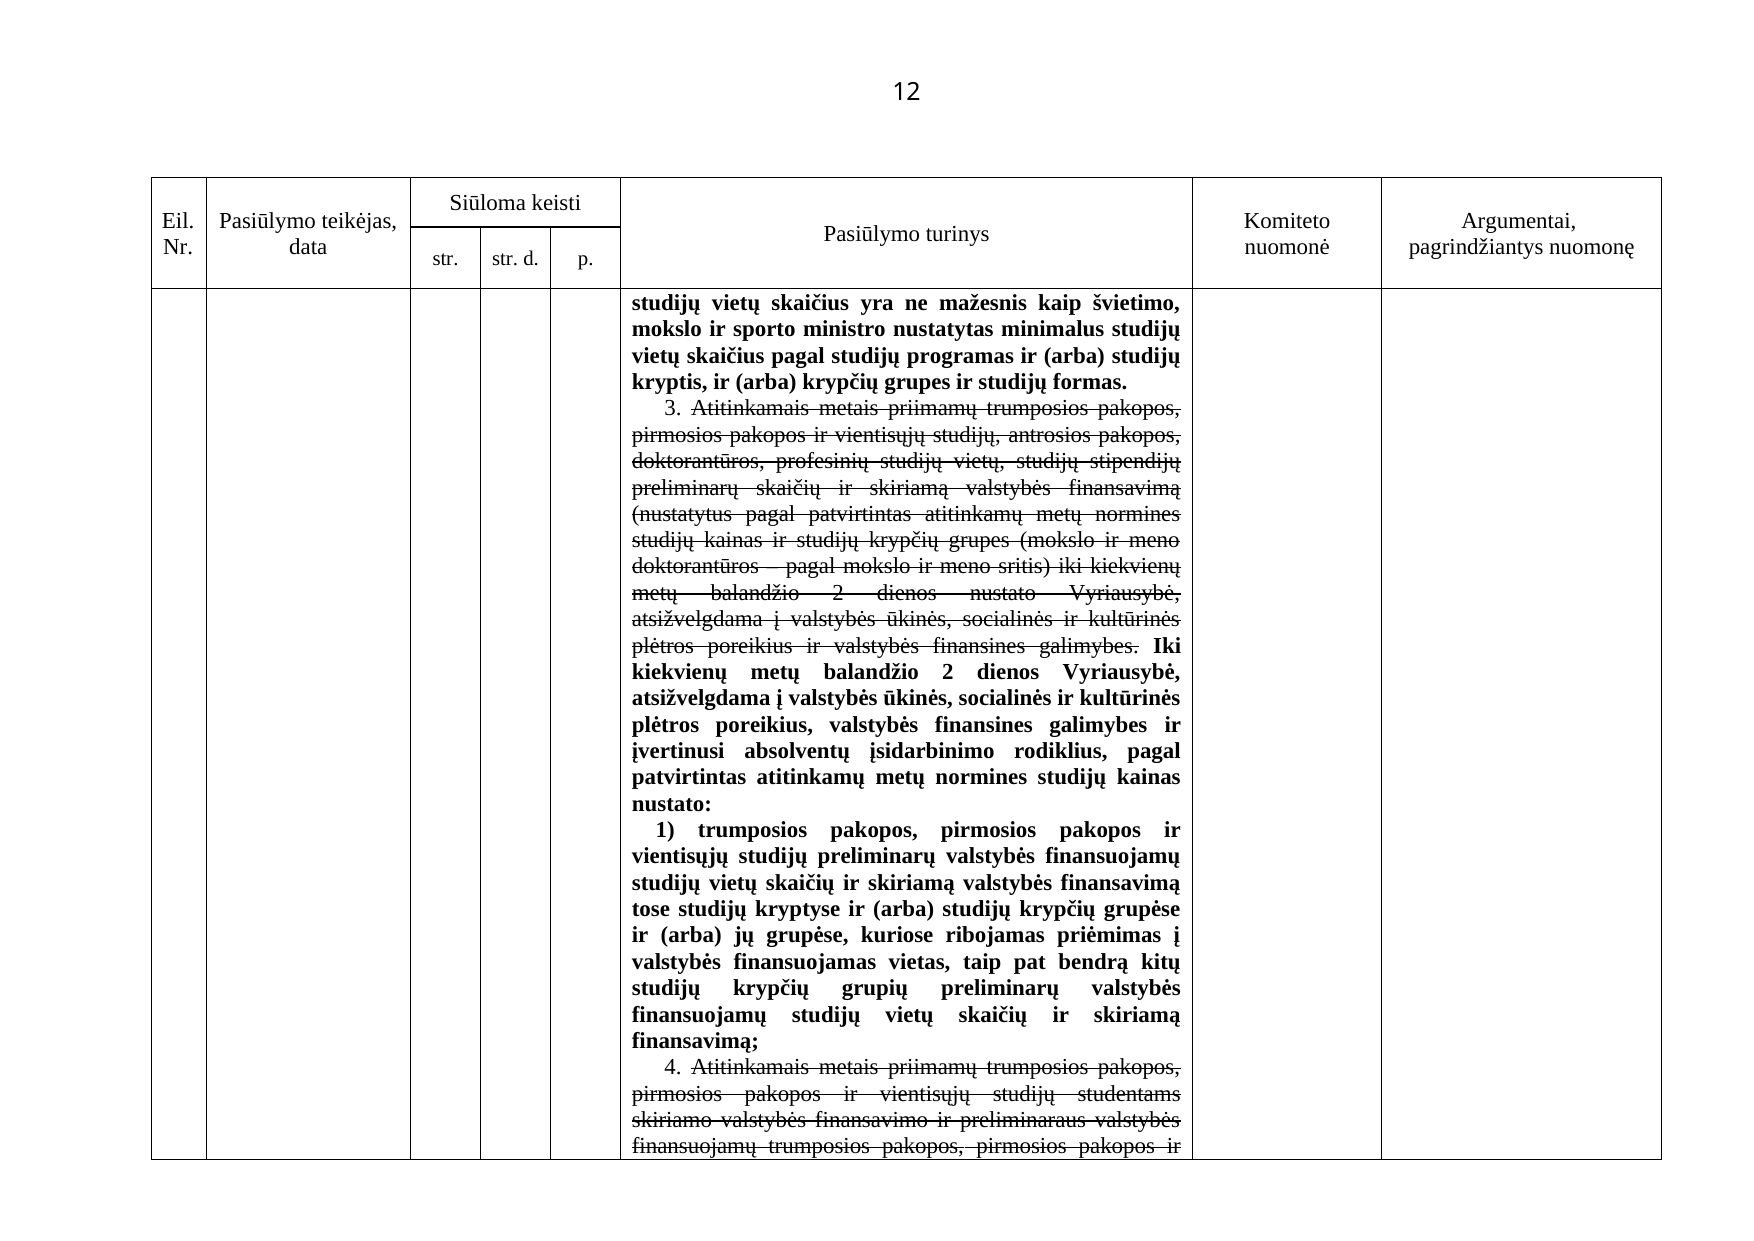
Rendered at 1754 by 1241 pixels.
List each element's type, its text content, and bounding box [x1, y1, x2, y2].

table_header Siūloma keisti [411, 178, 620, 226]
table_header Pasiūlymo teikėjas, data [207, 178, 410, 288]
table_cell [481, 289, 550, 1159]
table_cell [551, 289, 620, 1159]
table_header Eil. Nr. [152, 178, 206, 288]
table_cell [207, 289, 410, 1159]
table_cell [1382, 289, 1661, 1159]
table_cell [152, 289, 206, 1159]
table_cell [1193, 289, 1381, 1159]
table_cell studijų vietų skaičius yra ne mažesnis kaip švietimo, mokslo ir sporto ministro nustatytas minimalus studijų vietų skaičius pagal studijų programas ir (arba) studijų kryptis, ir (arba) krypčių grupes ir studijų formas. 3. Atitinkamais metais priimamų trumposios pakopos, pirmosios pakopos ir vientisųjų studijų, antrosios pakopos, doktorantūros, profesinių studijų vietų, studijų stipendijų preliminarų skaičių ir skiriamą valstybės finansavimą (nustatytus pagal patvirtintas atitinkamų metų normines studijų kainas ir studijų krypčių grupes (mokslo ir meno doktorantūros – pagal mokslo ir meno sritis) iki kiekvienų metų balandžio 2 dienos nustato Vyriausybė, atsižvelgdama į valstybės ūkinės, socialinės ir kultūrinės plėtros poreikius ir valstybės finansines galimybes. Iki kiekvienų metų balandžio 2 dienos Vyriausybė, atsižvelgdama į valstybės ūkinės, socialinės ir kultūrinės plėtros poreikius, valstybės finansines galimybes ir įvertinusi absolventų įsidarbinimo rodiklius, pagal patvirtintas atitinkamų metų normines studijų kainas nustato: 1) trumposios pakopos, pirmosios pakopos ir vientisųjų studijų preliminarų valstybės finansuojamų studijų vietų skaičių ir skiriamą valstybės finansavimą tose studijų kryptyse ir (arba) studijų krypčių grupėse ir (arba) jų grupėse, kuriose ribojamas priėmimas į valstybės finansuojamas vietas, taip pat bendrą kitų studijų krypčių grupių preliminarų valstybės finansuojamų studijų vietų skaičių ir skiriamą finansavimą; 4. Atitinkamais metais priimamų trumposios pakopos, pirmosios pakopos ir vientisųjų studijų studentams skiriamo valstybės finansavimo ir preliminaraus valstybės finansuojamų trumposios pakopos, pirmosios pakopos ir [621, 289, 1192, 1159]
table_header Komiteto nuomonė [1193, 178, 1381, 288]
table_cell str. [411, 228, 480, 288]
table_cell [411, 289, 480, 1159]
table_cell str. d. [481, 228, 550, 288]
table_cell p. [551, 228, 620, 288]
table_header Pasiūlymo turinys [621, 178, 1192, 288]
table_header Argumentai, pagrindžiantys nuomonę [1382, 178, 1661, 288]
